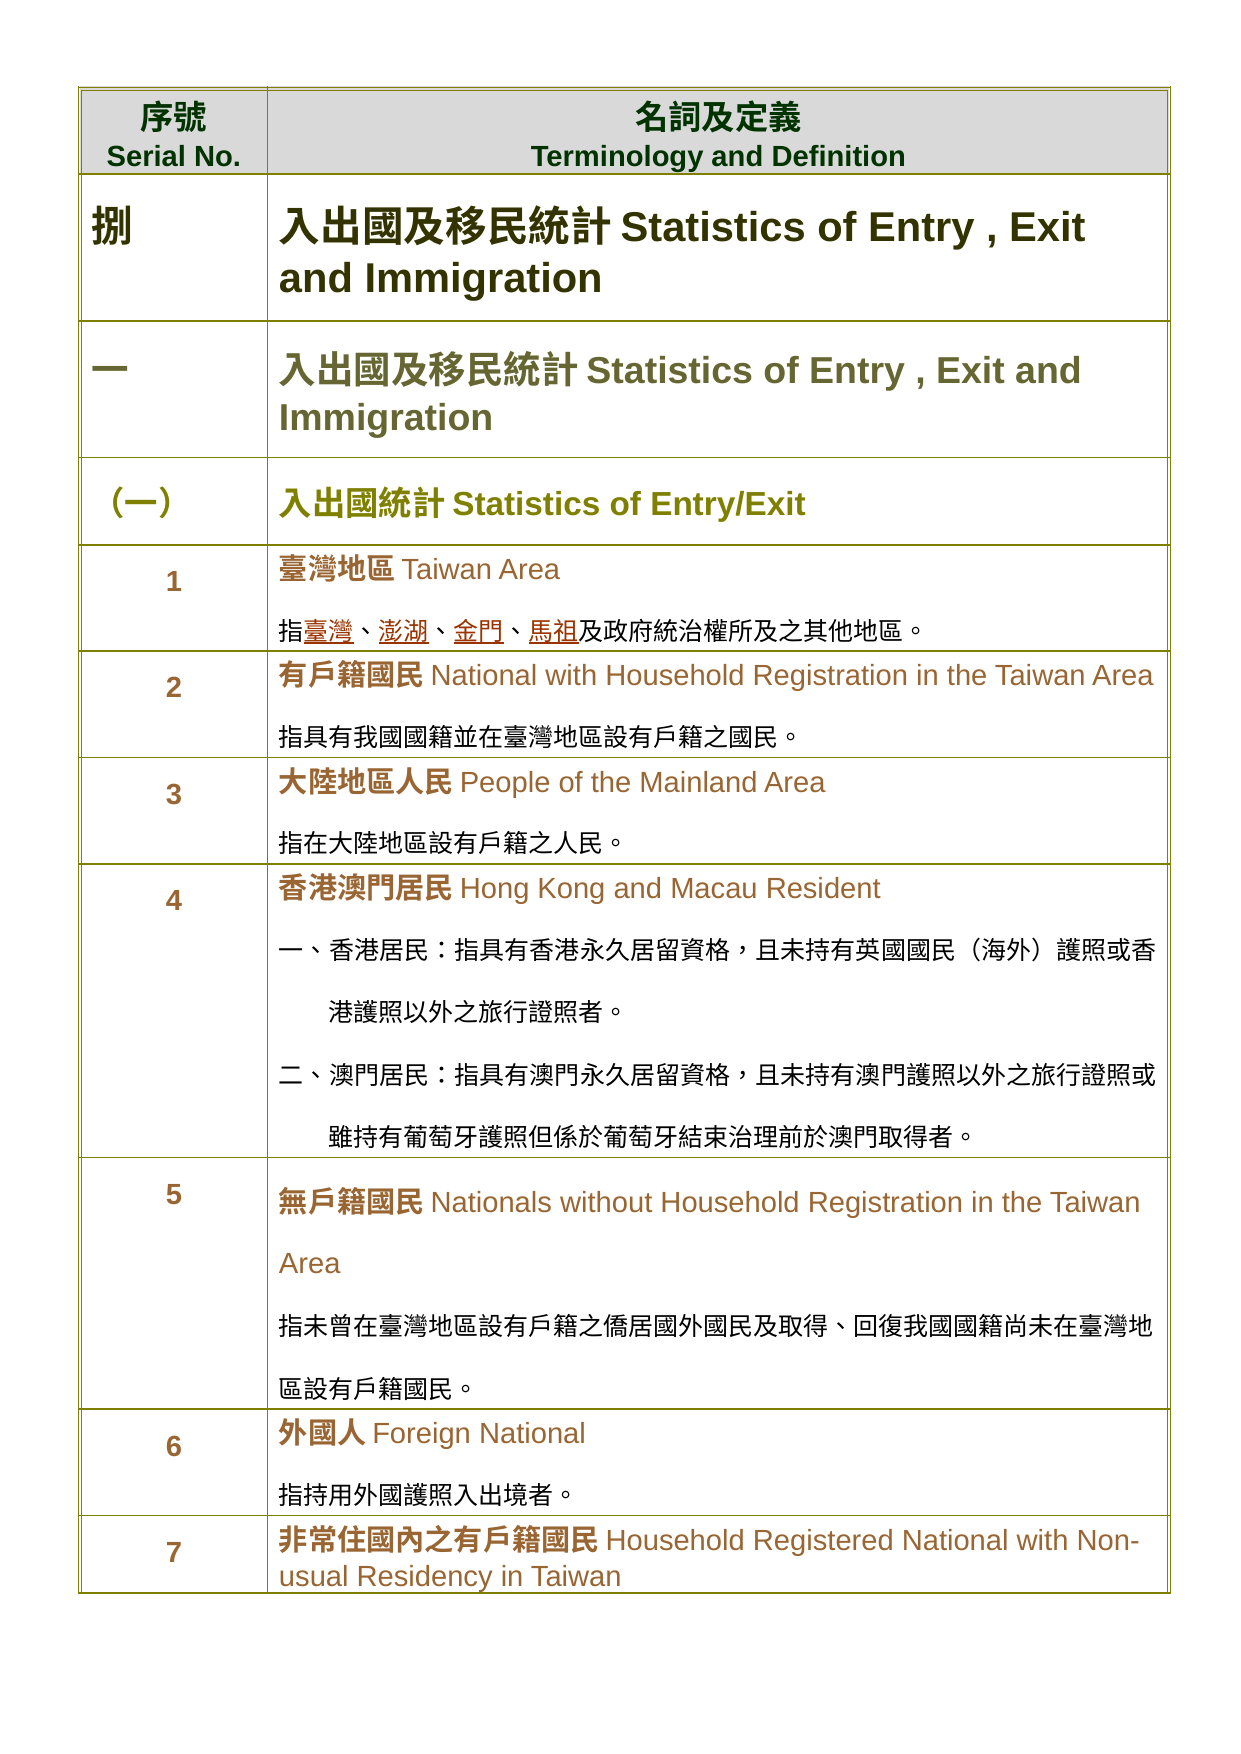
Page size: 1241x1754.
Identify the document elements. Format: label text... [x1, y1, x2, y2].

table_cell 1 [82, 546, 267, 650]
table_cell 3 [82, 758, 267, 863]
table_header 序號 Serial No. [82, 91, 267, 173]
table_cell 2 [82, 652, 267, 757]
table_cell 臺灣地區Taiwan Area 指臺灣、澎湖、金門、馬祖及政府統治權所及之其他地區。 [268, 546, 1167, 650]
table_cell 入出國及移民統計Statistics of Entry , Exit and Immigration [268, 175, 1167, 320]
table_cell 香港澳門居民Hong Kong and Macau Resident 一、香港居民：指具有香港永久居留資格，且未持有英國國民（海外）護照或香港護照以外之旅行證照者。 二、澳門居民：指具有澳門永久居留資格，且未持有澳門護照以外之旅行證照或雖持有葡萄牙護照但係於葡萄牙結束治理前於澳門取得者。 [268, 865, 1167, 1157]
table_cell 入出國統計Statistics of Entry/Exit [268, 458, 1167, 544]
table_cell 外國人Foreign National 指持用外國護照入出境者。 [268, 1410, 1167, 1515]
table_cell 大陸地區人民People of the Mainland Area 指在大陸地區設有戶籍之人民。 [268, 758, 1167, 863]
table_cell 捌 [82, 175, 267, 320]
table_cell 6 [82, 1410, 267, 1515]
table_cell 非常住國內之有戶籍國民Household Registered National with Non-usual Residency in Taiwan [268, 1516, 1167, 1592]
table_cell 一 [82, 322, 267, 457]
table_cell 有戶籍國民National with Household Registration in the Taiwan Area 指具有我國國籍並在臺灣地區設有戶籍之國民。 [268, 652, 1167, 757]
table_cell （一） [82, 458, 267, 544]
table_cell 入出國及移民統計Statistics of Entry , Exit and Immigration [268, 322, 1167, 457]
table_cell 7 [82, 1516, 267, 1592]
table_cell 無戶籍國民Nationals without Household Registration in the Taiwan Area 指未曾在臺灣地區設有戶籍之僑居國外國民及取得、回復我國國籍尚未在臺灣地區設有戶籍國民。 [268, 1158, 1167, 1408]
table_cell 4 [82, 865, 267, 1157]
table_header 名詞及定義 Terminology and Definition [268, 91, 1167, 173]
table_cell 5 [82, 1158, 267, 1408]
